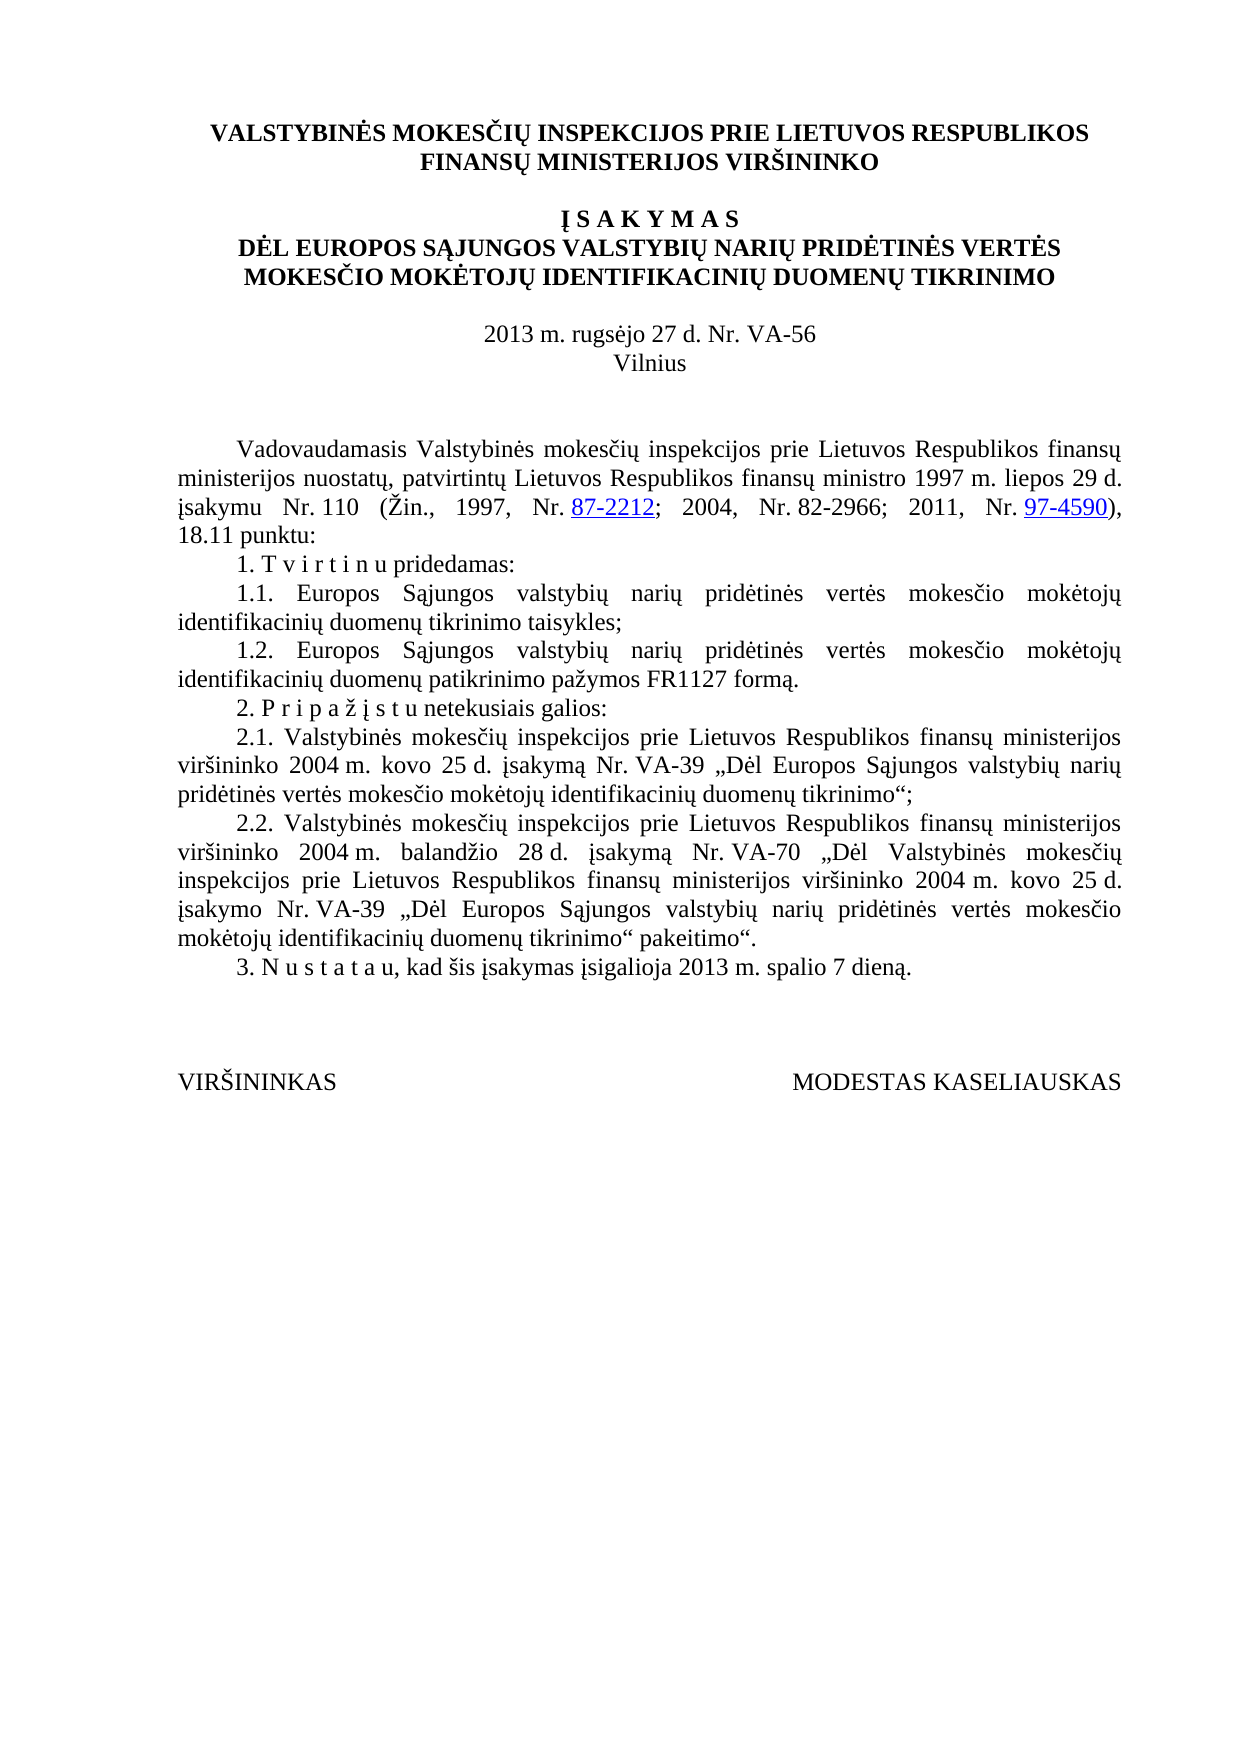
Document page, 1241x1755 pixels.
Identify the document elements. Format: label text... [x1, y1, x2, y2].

text 1.1. Europos Sąjungos valstybių narių pridėtinės vertės mokesčio mokėtojų identifikacinių duomenų tikrinimo taisykles; [177, 578, 1122, 636]
text 2013 m. rugsėjo 27 d. Nr. VA-56 [177, 319, 1122, 348]
text Į S A K Y M A S [177, 204, 1122, 233]
text 1. T v i r t i n u pridedamas: [177, 549, 1122, 578]
text Vadovaudamasis Valstybinės mokesčių inspekcijos prie Lietuvos Respublikos finansų ministerijos nuostatų, patvirtintų Lietuvos Respublikos finansų ministro 1997 m. liepos 29 d. įsakymu Nr. 110 (Žin., 1997, Nr. 87-2212; 2004, Nr. 82-2966; 2011, Nr. 97-4590), 18.11 punktu: [177, 434, 1122, 549]
text 2.1. Valstybinės mokesčių inspekcijos prie Lietuvos Respublikos finansų ministerijos viršininko 2004 m. kovo 25 d. įsakymą Nr. VA-39 „Dėl Europos Sąjungos valstybių narių pridėtinės vertės mokesčio mokėtojų identifikacinių duomenų tikrinimo“; [177, 722, 1122, 808]
text 3. N u s t a t a u, kad šis įsakymas įsigalioja 2013 m. spalio 7 dieną. [177, 952, 1122, 981]
text 1.2. Europos Sąjungos valstybių narių pridėtinės vertės mokesčio mokėtojų identifikacinių duomenų patikrinimo pažymos FR1127 formą. [177, 636, 1122, 693]
text DĖL EUROPOS SĄJUNGOS VALSTYBIŲ NARIŲ PRIDĖTINĖS VERTĖS MOKESČIO MOKĖTOJŲ IDENTIFIKACINIŲ DUOMENŲ TIKRINIMO [177, 233, 1122, 291]
text 2.2. Valstybinės mokesčių inspekcijos prie Lietuvos Respublikos finansų ministerijos viršininko 2004 m. balandžio 28 d. įsakymą Nr. VA-70 „Dėl Valstybinės mokesčių inspekcijos prie Lietuvos Respublikos finansų ministerijos viršininko 2004 m. kovo 25 d. įsakymo Nr. VA-39 „Dėl Europos Sąjungos valstybių narių pridėtinės vertės mokesčio mokėtojų identifikacinių duomenų tikrinimo“ pakeitimo“. [177, 808, 1122, 952]
text 2. P r i p a ž į s t u netekusiais galios: [177, 693, 1122, 722]
text Vilnius [177, 348, 1122, 377]
text VALSTYBINĖS MOKESČIŲ INSPEKCIJOS PRIE LIETUVOS RESPUBLIKOS FINANSŲ MINISTERIJOS VIRŠININKO [177, 118, 1122, 176]
text Viršininkas Modestas Kaseliauskas [177, 1067, 1122, 1096]
